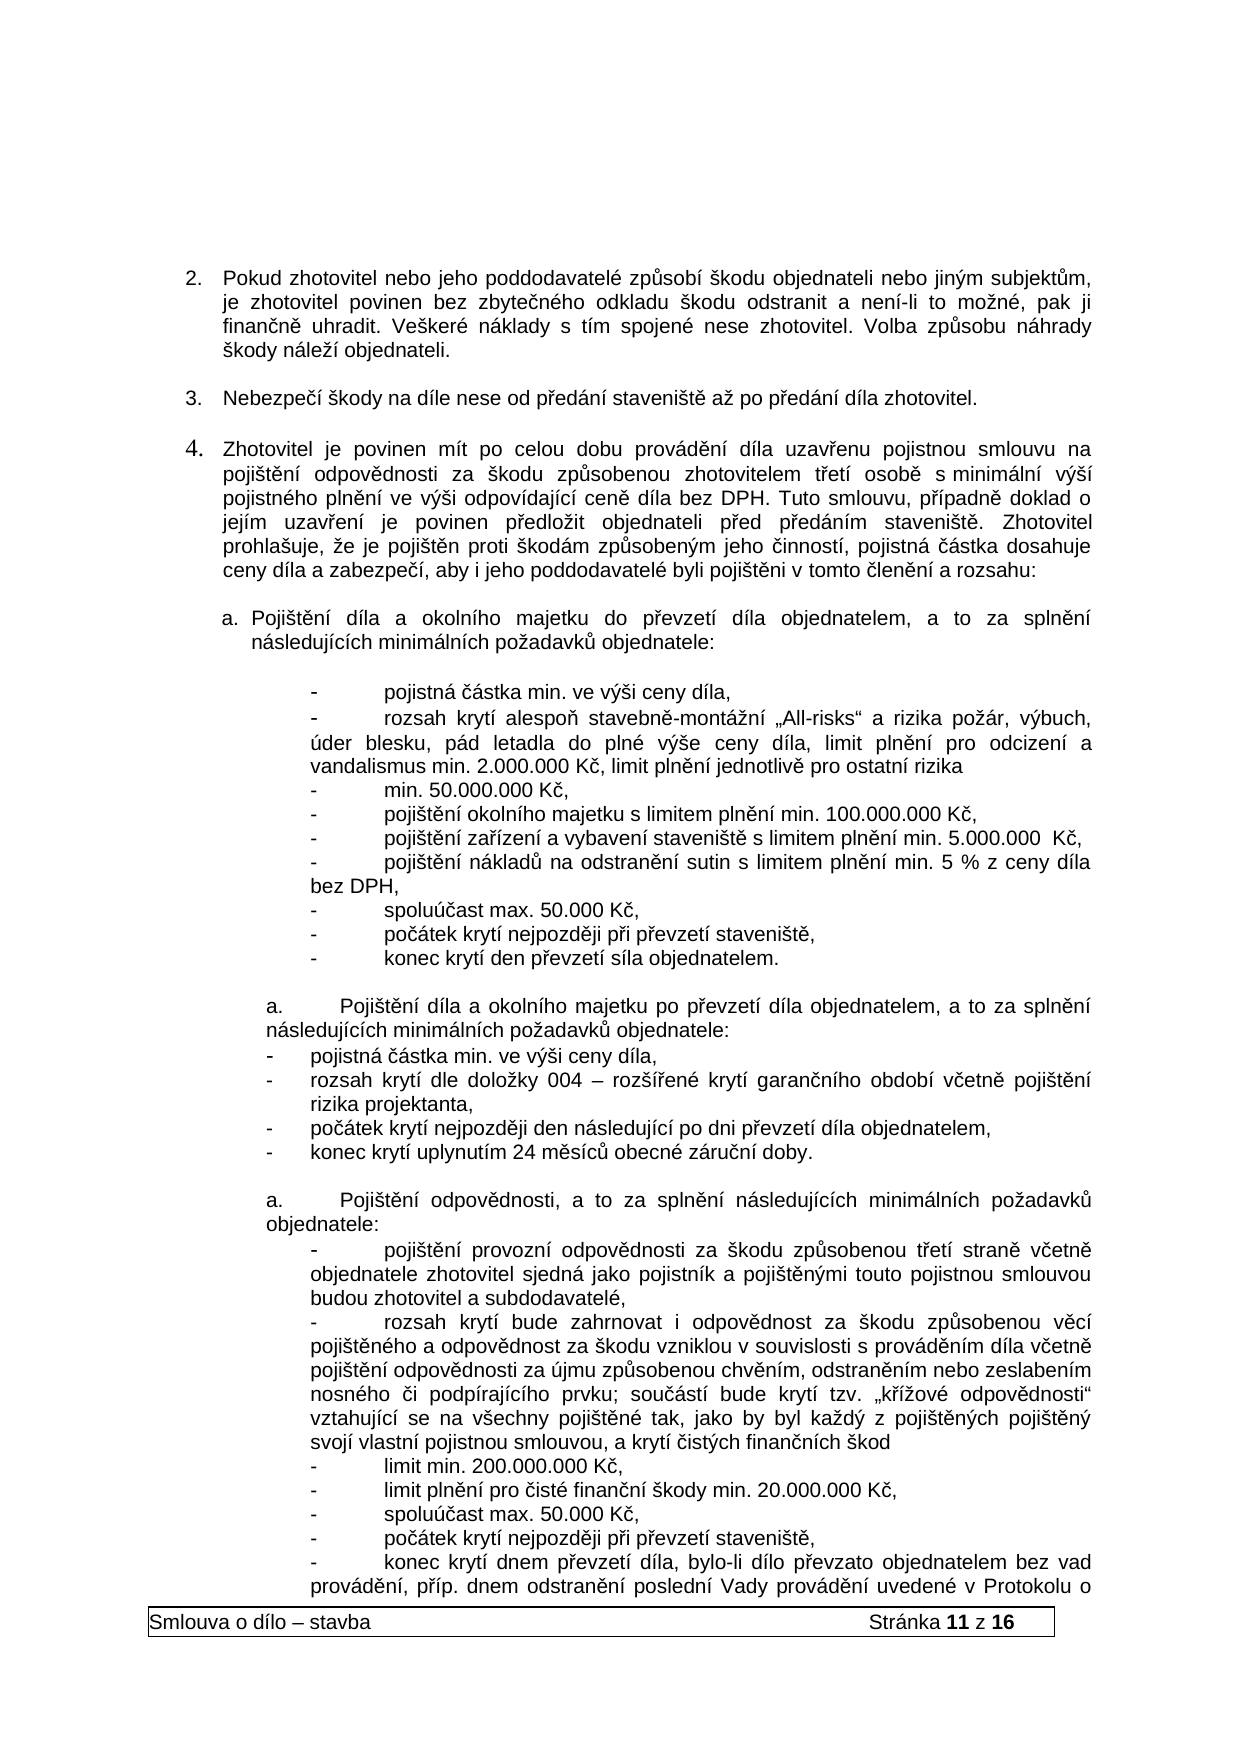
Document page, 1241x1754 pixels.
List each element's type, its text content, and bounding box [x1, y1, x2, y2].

list pojištění zařízení a vybavení staveniště s limitem plnění min. 5.000.000 Kč, [310, 826, 1093, 850]
list limit min. 200.000.000 Kč, [310, 1454, 1093, 1478]
list konec krytí uplynutím 24 měsíců obecné záruční doby. [266, 1140, 1093, 1164]
list spoluúčast max. 50.000 Kč, [310, 898, 1093, 922]
list rozsah krytí bude zahrnovat i odpovědnost za škodu způsobenou věcí pojištěného a odpovědnost za škodu vzniklou v souvislosti s prováděním díla včetně pojištění odpovědnosti za újmu způsobenou chvěním, odstraněním nebo zeslabením nosného či podpírajícího prvku; součástí bude krytí tzv. „křížové odpovědnosti“ vztahující se na všechny pojištěné tak, jako by byl každý z pojištěných pojištěný svojí vlastní pojistnou smlouvou, a krytí čistých finančních škod [310, 1310, 1093, 1454]
list počátek krytí nejpozději při převzetí staveniště, [310, 1526, 1093, 1550]
list Zhotovitel je povinen mít po celou dobu provádění díla uzavřenu pojistnou smlouvu na pojištění odpovědnosti za škodu způsobenou zhotovitelem třetí osobě s minimální výší pojistného plnění ve výši odpovídající ceně díla bez DPH. Tuto smlouvu, případně doklad o jejím uzavření je povinen předložit objednateli před předáním staveniště. Zhotovitel prohlašuje, že je pojištěn proti škodám způsobeným jeho činností, pojistná částka dosahuje ceny díla a zabezpečí, aby i jeho poddodavatelé byli pojištěni v tomto členění a rozsahu: [185, 433, 1093, 582]
list počátek krytí nejpozději den následující po dni převzetí díla objednatelem, [266, 1116, 1093, 1140]
list Pojištění díla a okolního majetku do převzetí díla objednatelem, a to za splnění následujících minimálních požadavků objednatele: [221, 606, 1093, 654]
list rozsah krytí dle doložky 004 – rozšířené krytí garančního období včetně pojištění rizika projektanta, [266, 1068, 1093, 1116]
list limit plnění pro čisté finanční škody min. 20.000.000 Kč, [310, 1478, 1093, 1502]
list rozsah krytí alespoň stavebně-montážní „All-risks“ a rizika požár, výbuch, úder blesku, pád letadla do plné výše ceny díla, limit plnění pro odcizení a vandalismus min. 2.000.000 Kč, limit plnění jednotlivě pro ostatní rizika [310, 704, 1093, 778]
list min. 50.000.000 Kč, [310, 778, 1093, 802]
list počátek krytí nejpozději při převzetí staveniště, [310, 922, 1093, 946]
list Nebezpečí škody na díle nese od předání staveniště až po předání díla zhotovitel. [185, 385, 1093, 409]
list Pojištění odpovědnosti, a to za splnění následujících minimálních požadavků objednatele: [266, 1188, 1093, 1236]
list Pojištění díla a okolního majetku po převzetí díla objednatelem, a to za splnění následujících minimálních požadavků objednatele: [266, 994, 1093, 1042]
list pojištění provozní odpovědnosti za škodu způsobenou třetí straně včetně objednatele zhotovitel sjedná jako pojistník a pojištěnými touto pojistnou smlouvou budou zhotovitel a subdodavatelé, [310, 1236, 1093, 1310]
list pojištění nákladů na odstranění sutin s limitem plnění min. 5 % z ceny díla bez DPH, [310, 850, 1093, 898]
list pojistná částka min. ve výši ceny díla, [266, 1042, 1093, 1068]
list konec krytí dnem převzetí díla, bylo-li dílo převzato objednatelem bez vad provádění, příp. dnem odstranění poslední Vady provádění uvedené v Protokolu o [310, 1550, 1093, 1598]
list Pokud zhotovitel nebo jeho poddodavatelé způsobí škodu objednateli nebo jiným subjektům, je zhotovitel povinen bez zbytečného odkladu škodu odstranit a není-li to možné, pak ji finančně uhradit. Veškeré náklady s tím spojené nese zhotovitel. Volba způsobu náhrady škody náleží objednateli. [185, 266, 1093, 361]
list pojištění okolního majetku s limitem plnění min. 100.000.000 Kč, [310, 802, 1093, 826]
list konec krytí den převzetí síla objednatelem. [310, 946, 1093, 970]
list pojistná částka min. ve výši ceny díla, [310, 678, 1093, 704]
list spoluúčast max. 50.000 Kč, [310, 1502, 1093, 1526]
